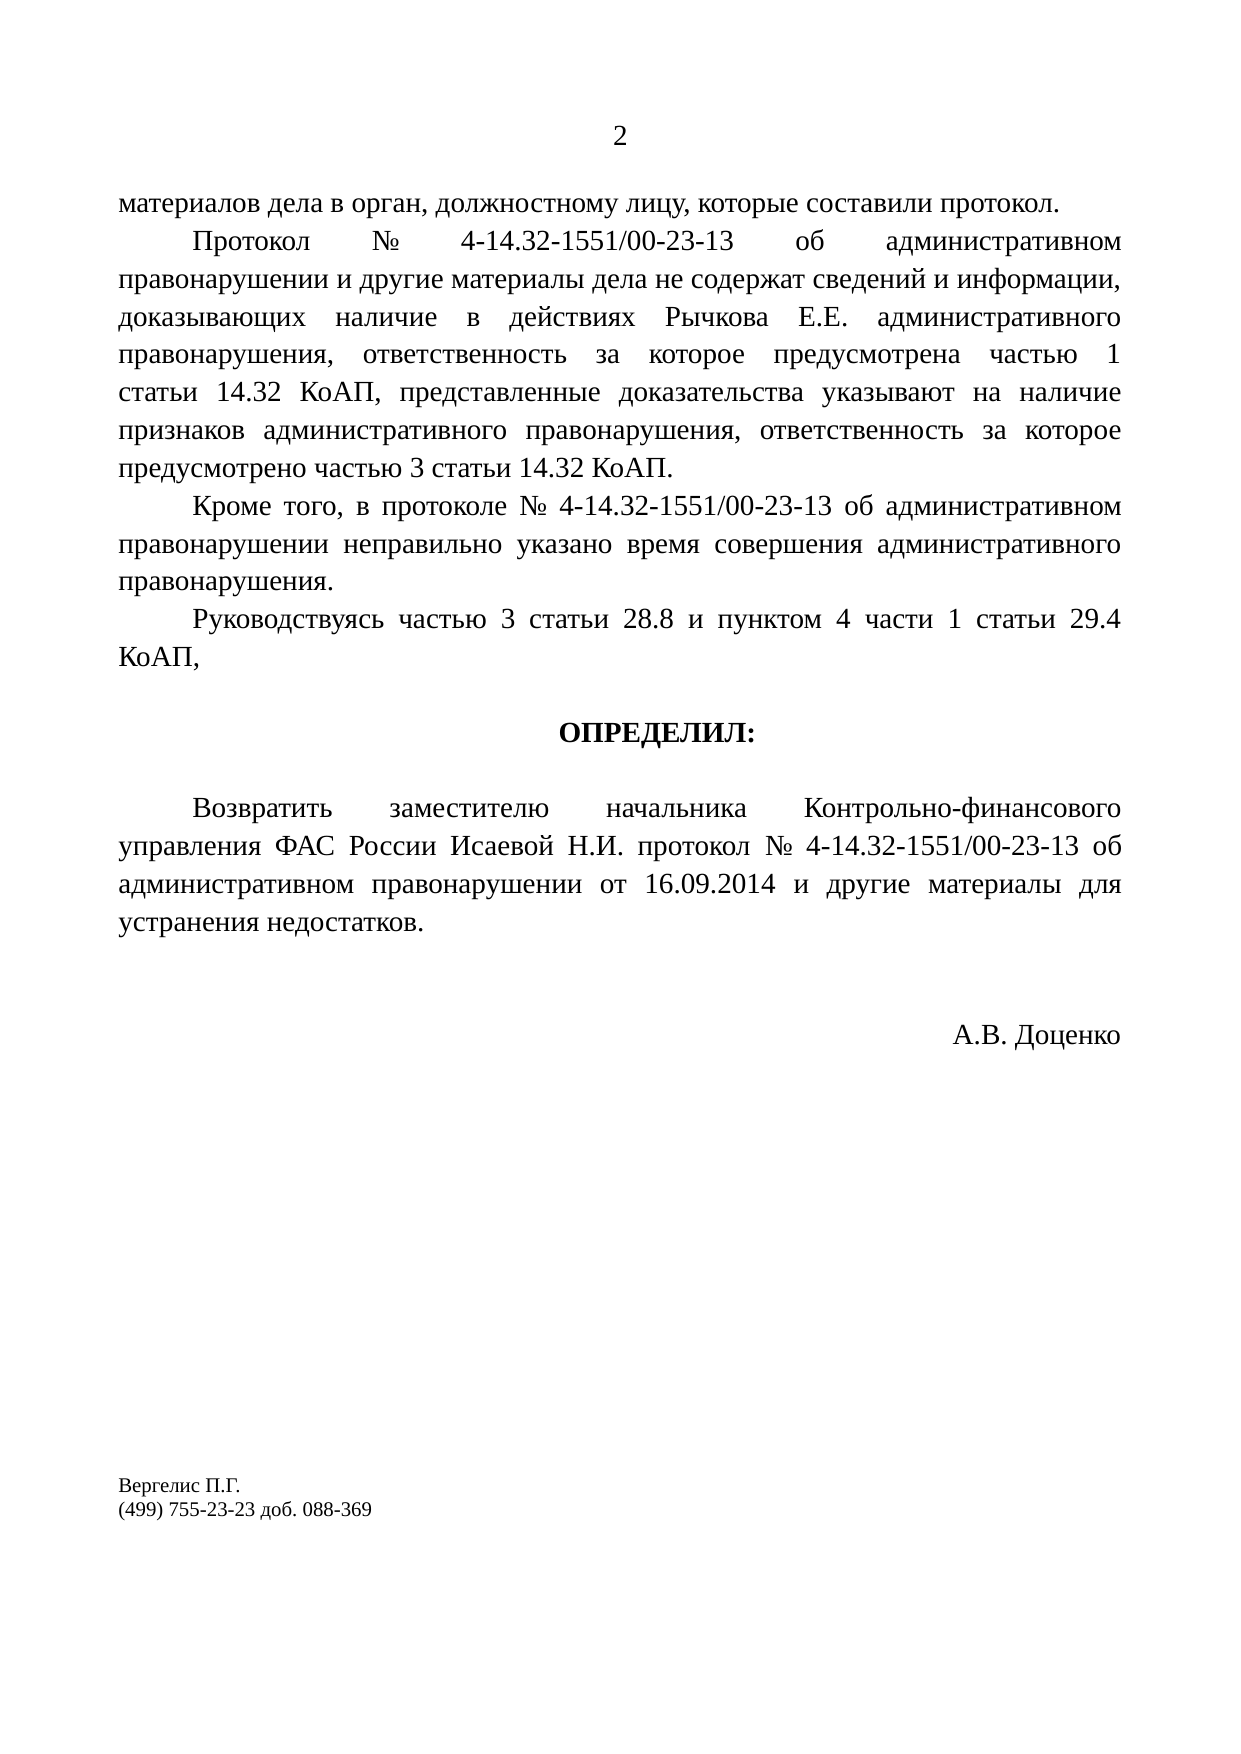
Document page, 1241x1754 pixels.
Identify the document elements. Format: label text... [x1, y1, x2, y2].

text (499) 755-23-23 доб. 088-369 [118, 1497, 1122, 1521]
text Вергелис П.Г. [118, 1472, 1122, 1497]
text ОПРЕДЕЛИЛ: [118, 711, 1122, 748]
text Кроме того, в протоколе № 4-14.32-1551/00-23-13 об административном правонарушении неправильно указано время совершения административного правонарушения. [118, 484, 1122, 597]
text Протокол № 4-14.32-1551/00-23-13 об административном правонарушении и другие материалы дела не содержат сведений и информации, доказывающих наличие в действиях Рычкова Е.Е. административного правонарушения, ответственность за которое предусмотрена частью 1 статьи 14.32 КоАП, представленные доказательства указывают на наличие признаков административного правонарушения, ответственность за которое предусмотрено частью 3 статьи 14.32 КоАП. [118, 219, 1122, 484]
text материалов дела в орган, должностному лицу, которые составили протокол. [118, 181, 1122, 219]
text Руководствуясь частью 3 статьи 28.8 и пунктом 4 части 1 статьи 29.4 КоАП, [118, 597, 1122, 673]
text Возвратить заместителю начальника Контрольно-финансового управления ФАС России Исаевой Н.И. протокол № 4-14.32-1551/00-23-13 об административном правонарушении от 16.09.2014 и другие материалы для устранения недостатков. [118, 786, 1122, 937]
text А.В. Доценко [118, 1013, 1122, 1051]
